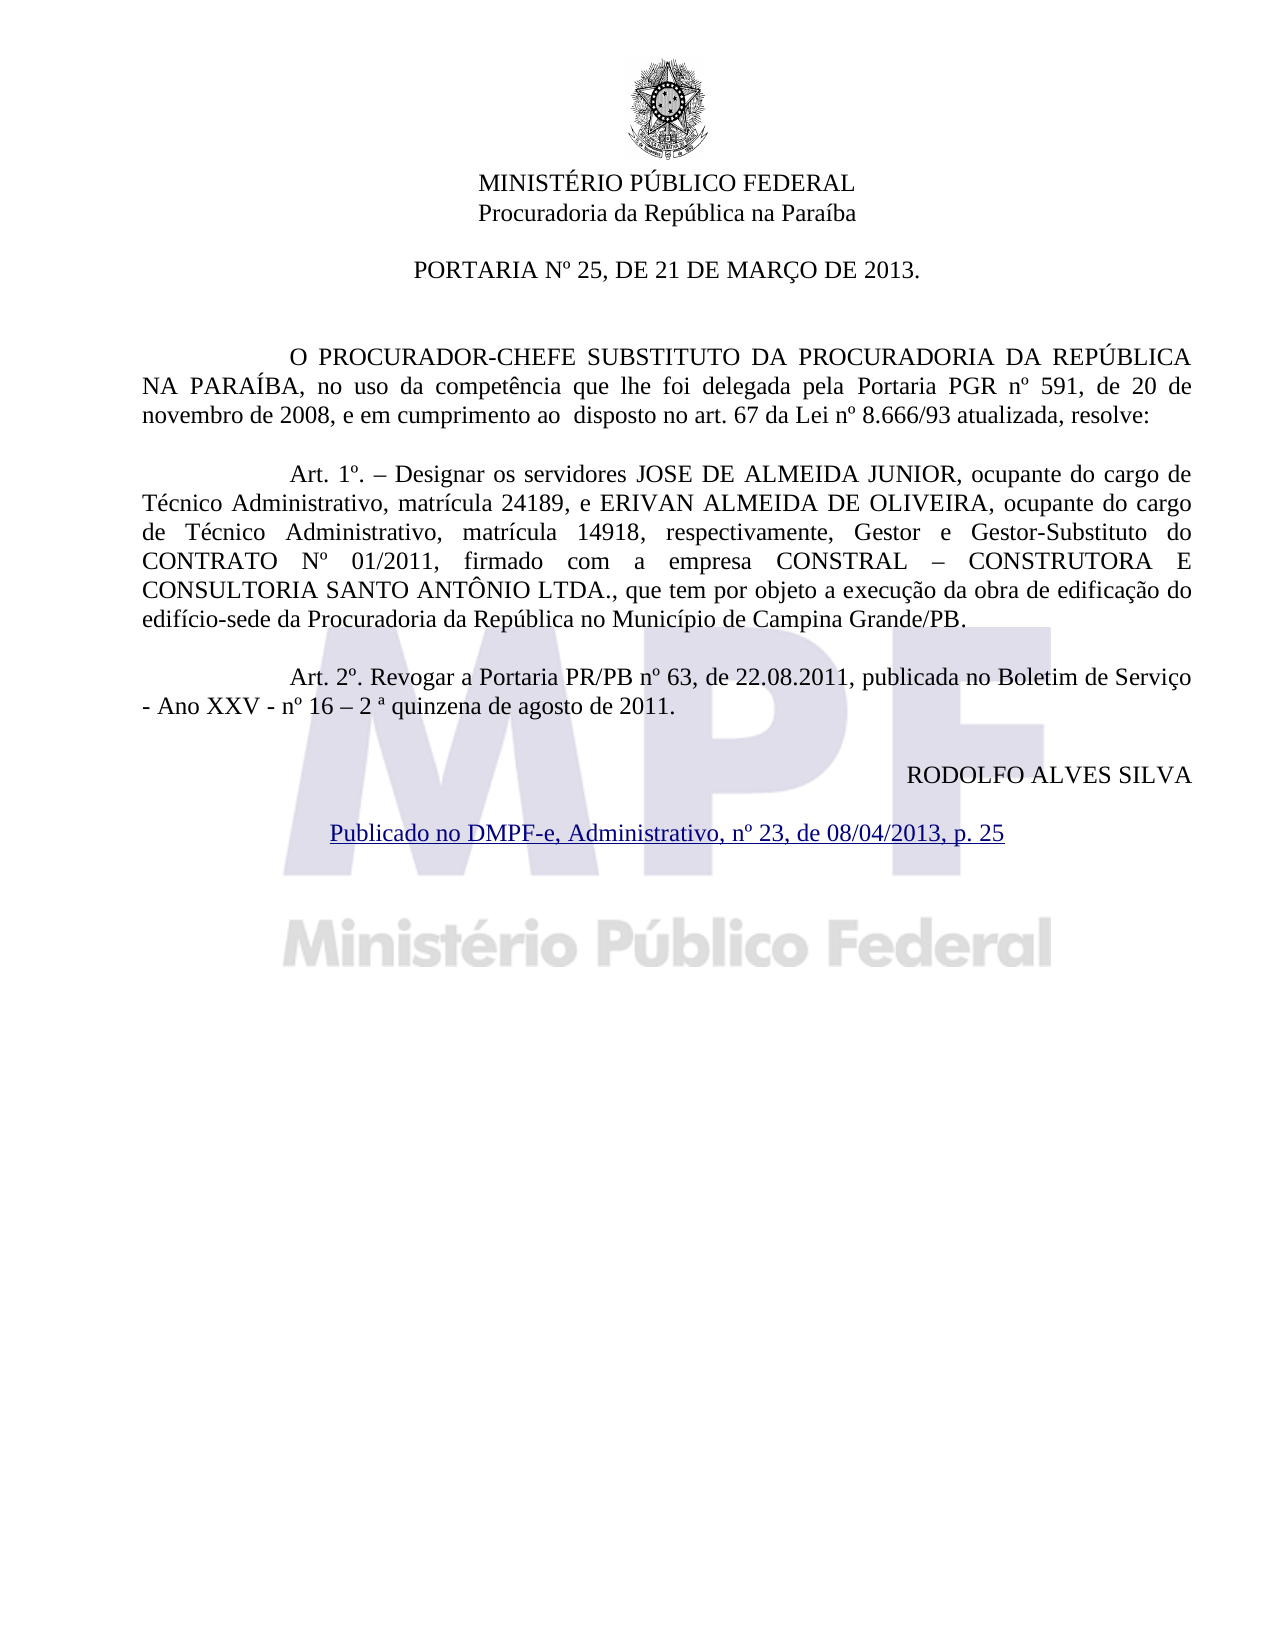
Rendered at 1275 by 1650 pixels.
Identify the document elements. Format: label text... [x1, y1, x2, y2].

text PORTARIA Nº 25, DE 21 DE MARÇO DE 2013. [142, 255, 1192, 284]
picture [283, 788, 1051, 818]
text Procuradoria da República na Paraíba [142, 197, 1192, 226]
text RODOLFO ALVES SILVA [142, 759, 1192, 788]
text MINISTÉRIO PÚBLICO FEDERAL [142, 168, 1192, 197]
picture [283, 633, 1051, 662]
picture [283, 720, 1051, 759]
picture [283, 847, 1051, 967]
text Art. 2º. Revogar a Portaria PR/PB nº 63, de 22.08.2011, publicada no Boletim de Serviço - Ano XXV - nº 16 – 2 ª quinzena de agosto de 2011. [142, 662, 1192, 720]
picture [625, 52, 709, 160]
text Art. 1º. – Designar os servidores JOSE DE ALMEIDA JUNIOR, ocupante do cargo de Técnico Administrativo, matrícula 24189, e ERIVAN ALMEIDA DE OLIVEIRA, ocupante do cargo de Técnico Administrativo, matrícula 14918, respectivamente, Gestor e Gestor-Substituto do CONTRATO Nº 01/2011, firmado com a empresa CONSTRAL – CONSTRUTORA E CONSULTORIA SANTO ANTÔNIO LTDA., que tem por objeto a execução da obra de edificação do edifício-sede da Procuradoria da República no Município de Campina Grande/PB. [142, 458, 1192, 633]
text Publicado no DMPF-e, Administrativo, nº 23, de 08/04/2013, p. 25 [142, 818, 1192, 847]
text O PROCURADOR-CHEFE SUBSTITUTO DA PROCURADORIA DA REPÚBLICA NA PARAÍBA, no uso da competência que lhe foi delegada pela Portaria PGR nº 591, de 20 de novembro de 2008, e em cumprimento ao disposto no art. 67 da Lei nº 8.666/93 atualizada, resolve: [142, 342, 1192, 429]
